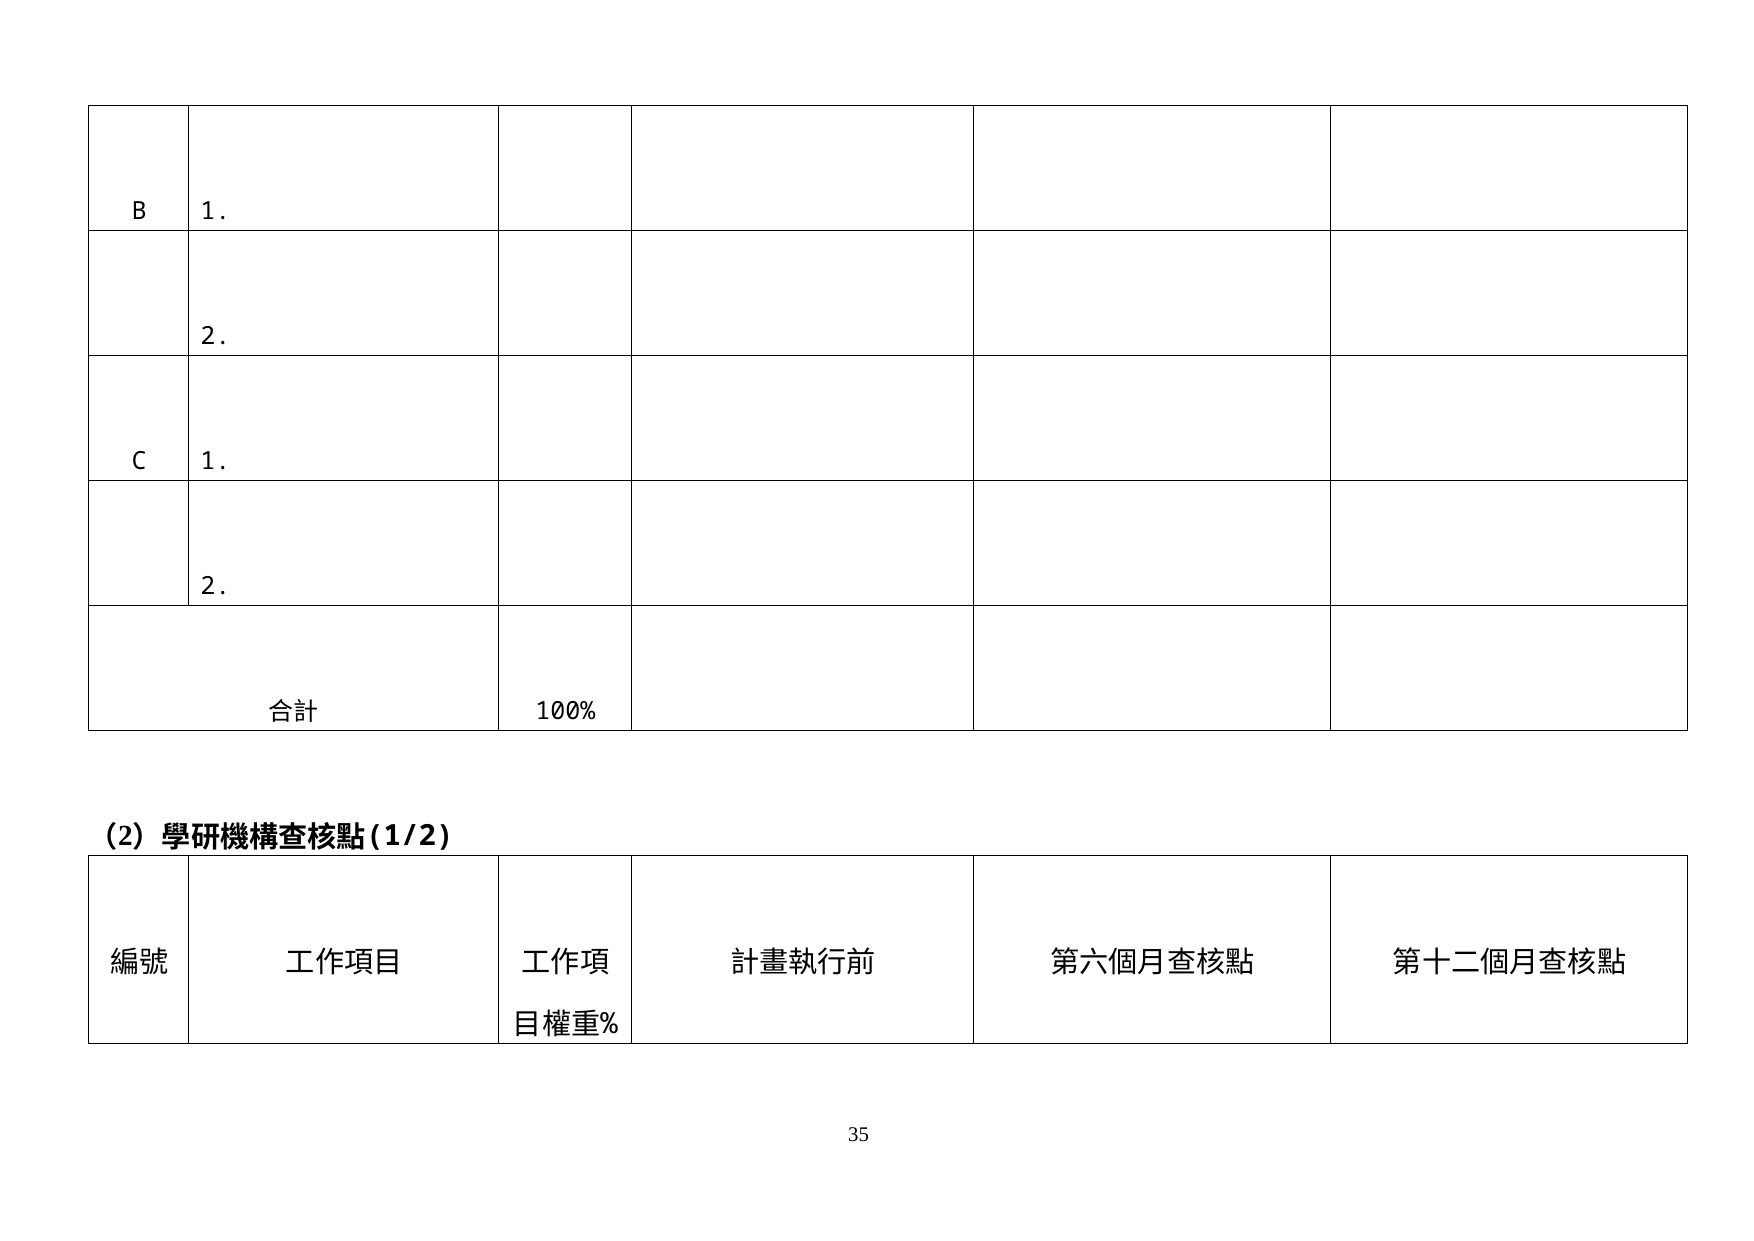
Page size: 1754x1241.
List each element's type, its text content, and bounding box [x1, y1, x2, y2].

table_cell [89, 481, 188, 605]
table_header 工作項目權重% [499, 856, 631, 1043]
list 學研機構查核點(1/2) [89, 793, 1665, 855]
table_cell [974, 481, 1330, 605]
table_cell [499, 106, 631, 230]
table_cell [632, 606, 973, 730]
table_cell B [89, 106, 188, 230]
table_cell [1331, 606, 1687, 730]
table_cell 2. [189, 231, 498, 355]
table_cell [1331, 106, 1687, 230]
table_cell 合計 [89, 606, 498, 730]
table_cell [1331, 481, 1687, 605]
table_cell [1331, 356, 1687, 480]
table_header 計畫執行前 [632, 856, 973, 1043]
table_cell [974, 606, 1330, 730]
table_cell [499, 231, 631, 355]
table_cell [632, 106, 973, 230]
table_cell 2. [189, 481, 498, 605]
table_cell 1. [189, 356, 498, 480]
table_cell [974, 231, 1330, 355]
table_cell [89, 231, 188, 355]
table_cell 1. [189, 106, 498, 230]
table_cell C [89, 356, 188, 480]
table_cell [974, 356, 1330, 480]
table_cell 100% [499, 606, 631, 730]
table_header 工作項目 [189, 856, 498, 1043]
table_cell [632, 231, 973, 355]
table_cell [632, 356, 973, 480]
table_cell [499, 481, 631, 605]
table_header 第十二個月查核點 [1331, 856, 1687, 1043]
table_cell [499, 356, 631, 480]
table_cell [632, 481, 973, 605]
table_cell [974, 106, 1330, 230]
table_header 編號 [89, 856, 188, 1043]
table_cell [1331, 231, 1687, 355]
table_header 第六個月查核點 [974, 856, 1330, 1043]
